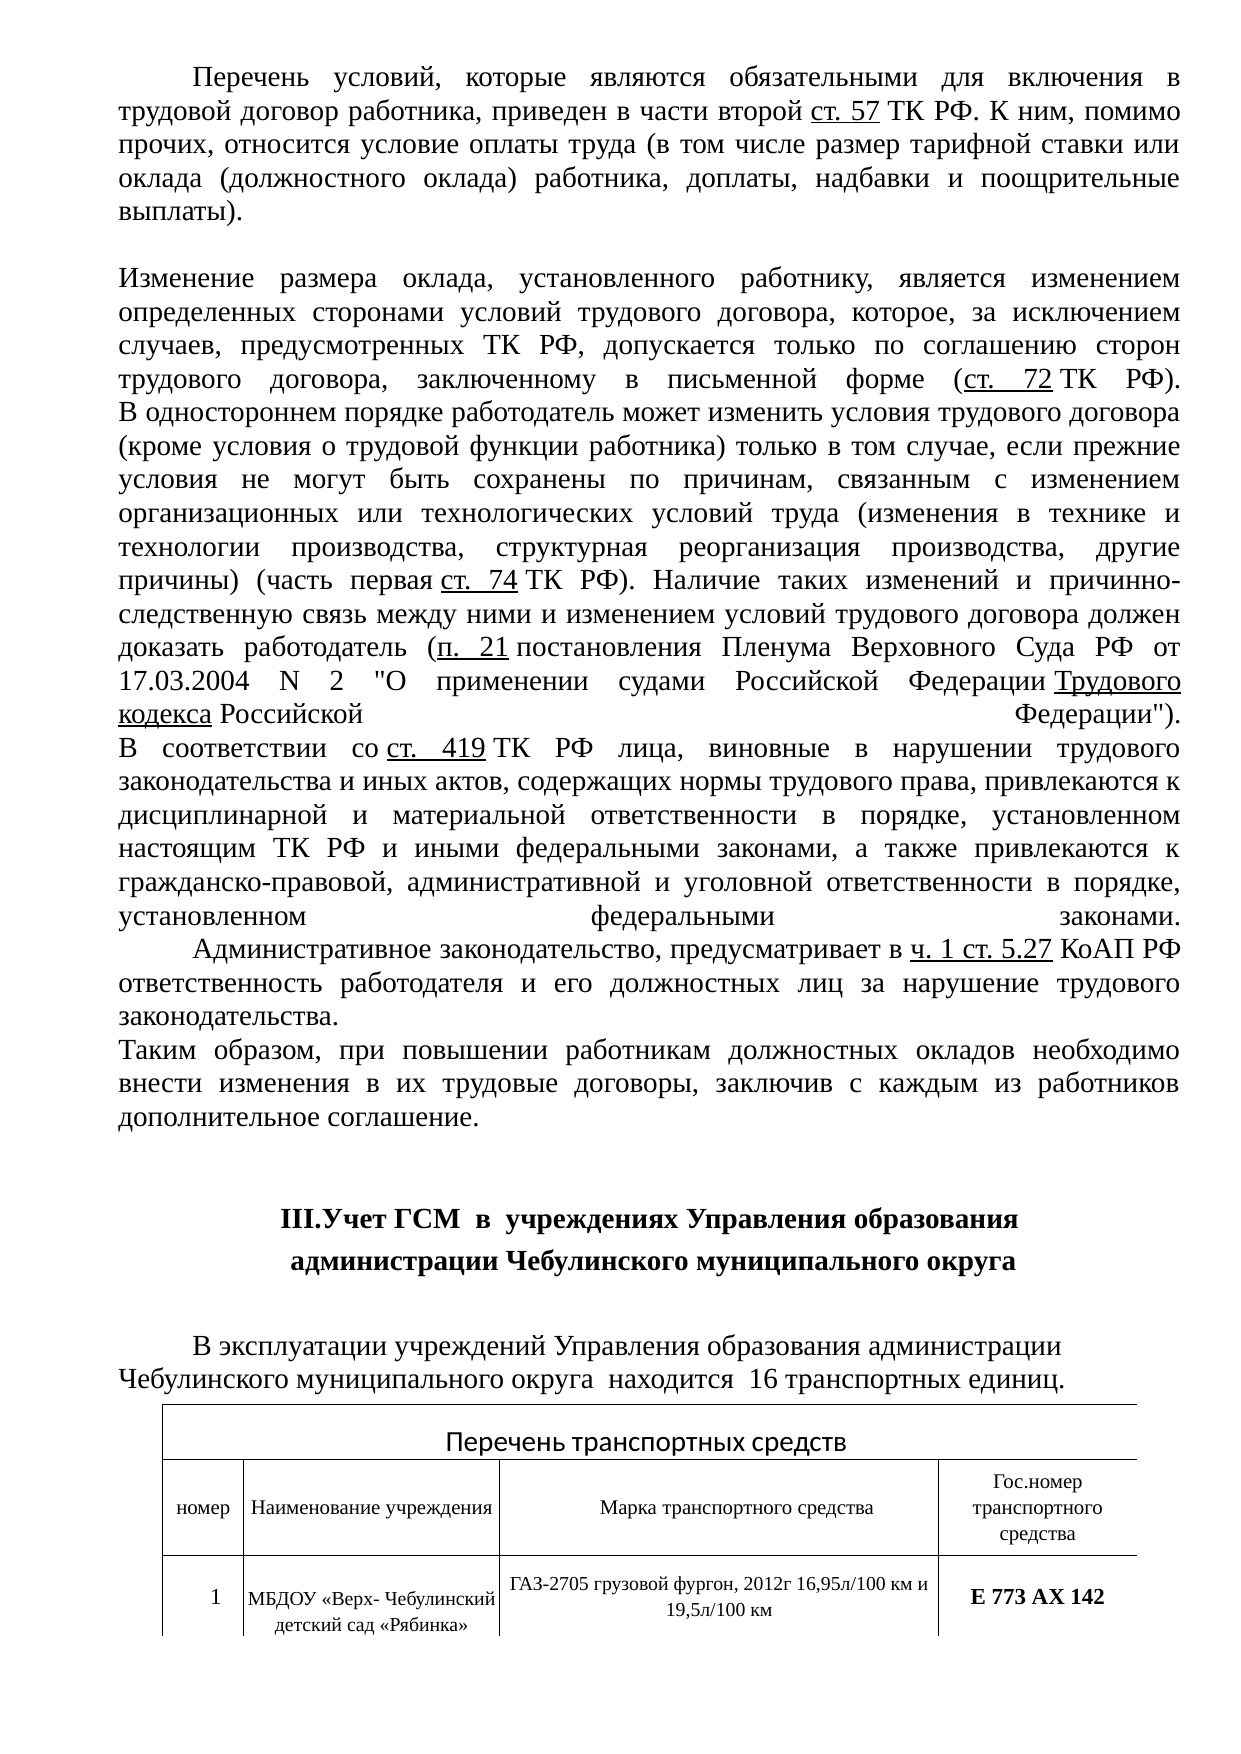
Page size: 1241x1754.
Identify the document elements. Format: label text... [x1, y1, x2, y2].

text администрации Чебулинского муниципального округа [118, 1243, 1181, 1277]
text В эксплуатации учреждений Управления образования администрации Чебулинского муниципального округа находится 16 транспортных единиц. [118, 1328, 1181, 1395]
table_cell Марка транспортного средства [500, 1460, 938, 1555]
table_header Перечень транспортных средств [163, 1405, 1137, 1459]
text III.Учет ГСМ в учреждениях Управления образования [118, 1201, 1181, 1235]
table_cell номер [163, 1460, 243, 1555]
table_cell 1 [163, 1556, 243, 1636]
table_cell ГАЗ-2705 грузовой фургон, 2012г 16,95л/100 км и 19,5л/100 км [500, 1556, 938, 1636]
table_cell Наименование учреждения [244, 1460, 499, 1555]
text Перечень условий, которые являются обязательными для включения в трудовой договор работника, приведен в части второй ст. 57 ТК РФ. К ним, помимо прочих, относится условие оплаты труда (в том числе размер тарифной ставки или оклада (должностного оклада) работника, доплаты, надбавки и поощрительные выплаты). Изменение размера оклада, установленного работнику, является изменением определенных сторонами условий трудового договора, которое, за исключением случаев, предусмотренных ТК РФ, допускается только по соглашению сторон трудового договора, заключенному в письменной форме (ст. 72 ТК РФ). В одностороннем порядке работодатель может изменить условия трудового договора (кроме условия о трудовой функции работника) только в том случае, если прежние условия не могут быть сохранены по причинам, связанным с изменением организационных или технологических условий труда (изменения в технике и технологии производства, структурная реорганизация производства, другие причины) (часть первая ст. 74 ТК РФ). Наличие таких изменений и причинно-следственную связь между ними и изменением условий трудового договора должен доказать работодатель (п. 21 постановления Пленума Верховного Суда РФ от 17.03.2004 N 2 "О применении судами Российской Федерации Трудового кодекса Российской Федерации"). В соответствии со ст. 419 ТК РФ лица, виновные в нарушении трудового законодательства и иных актов, содержащих нормы трудового права, привлекаются к дисциплинарной и материальной ответственности в порядке, установленном настоящим ТК РФ и иными федеральными законами, а также привлекаются к гражданско-правовой, административной и уголовной ответственности в порядке, установленном федеральными законами. Административное законодательство, предусматривает в ч. 1 ст. 5.27 КоАП РФ ответственность работодателя и его должностных лиц за нарушение трудового законодательства. Таким образом, при повышении работникам должностных окладов необходимо внести изменения в их трудовые договоры, заключив с каждым из работников дополнительное соглашение. [118, 59, 1181, 1132]
table_cell Гос.номер транспортного средства [939, 1460, 1137, 1555]
table_cell МБДОУ «Верх- Чебулинский детский сад «Рябинка» [244, 1556, 499, 1636]
table_cell Е 773 АХ 142 [939, 1556, 1137, 1636]
